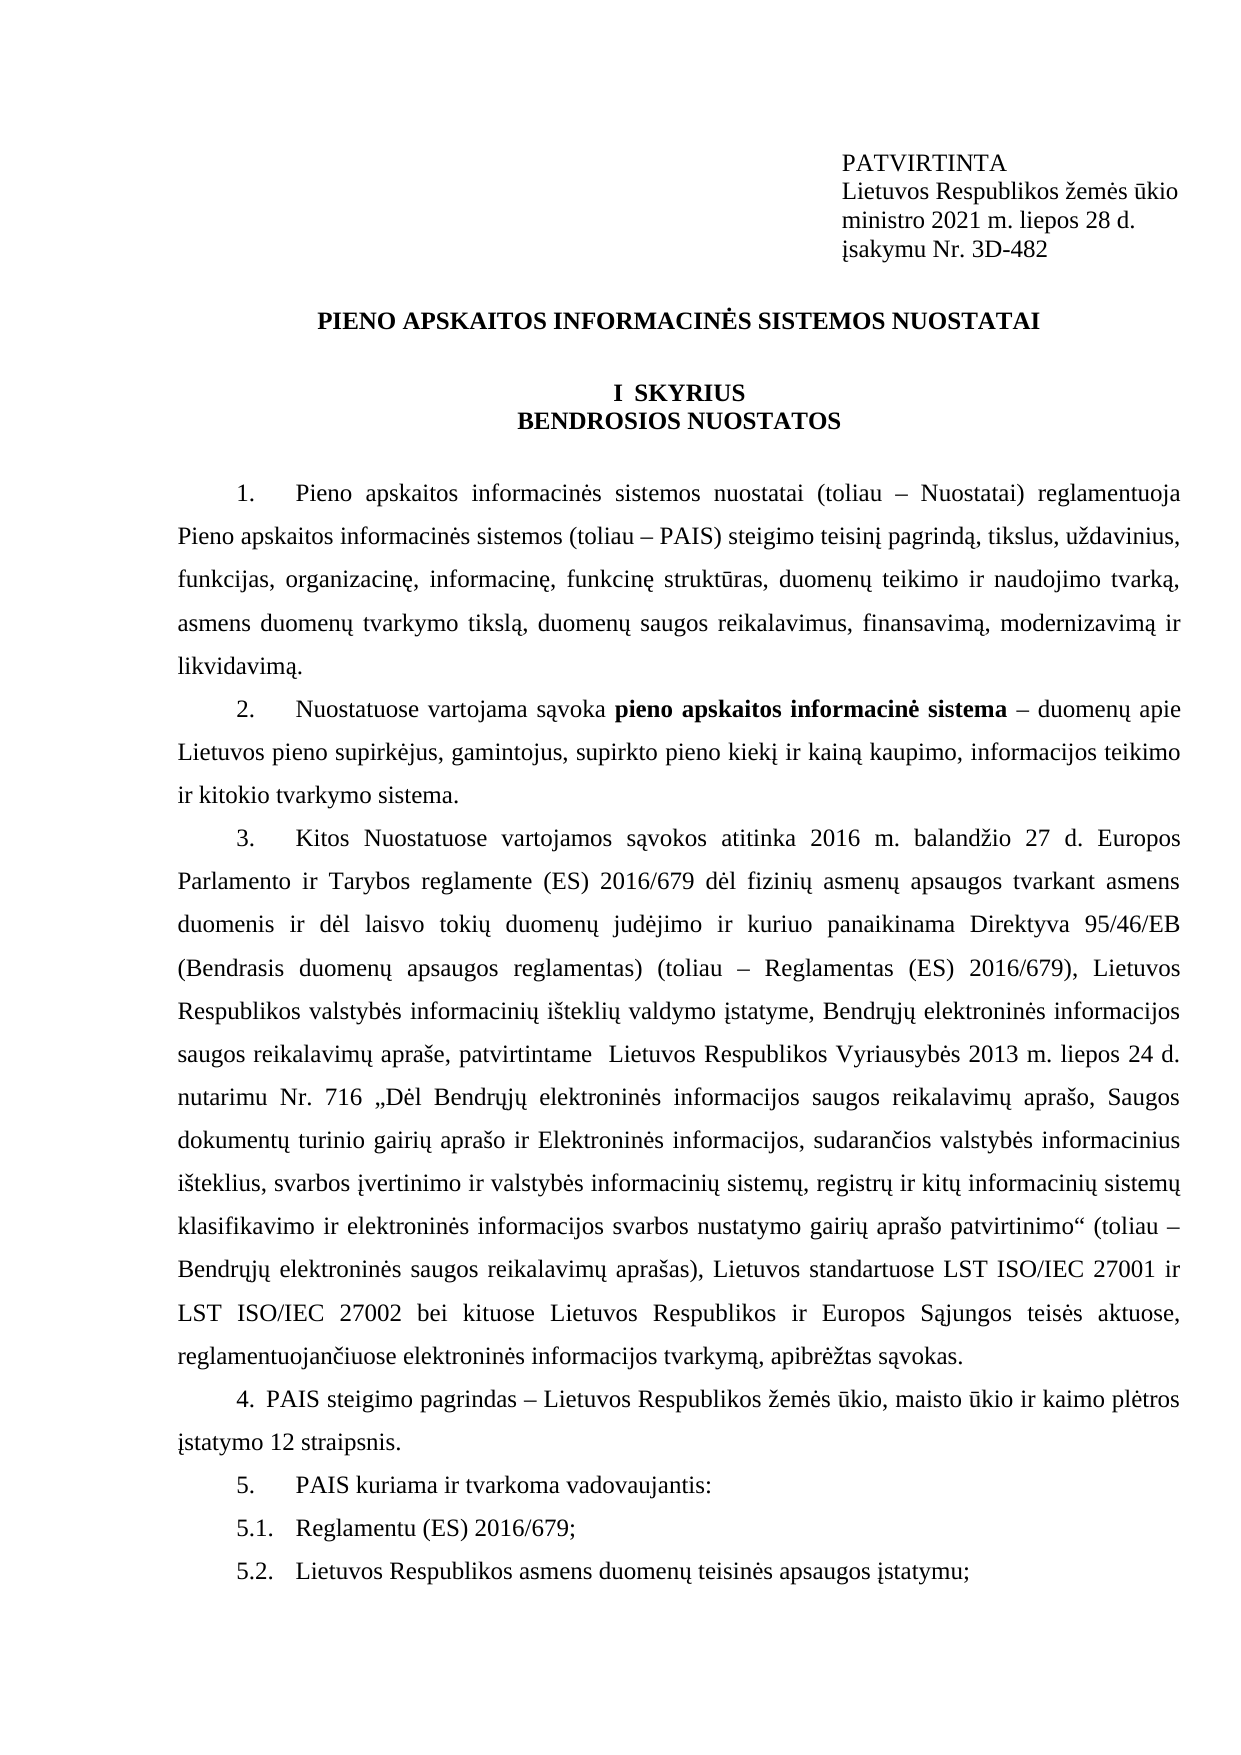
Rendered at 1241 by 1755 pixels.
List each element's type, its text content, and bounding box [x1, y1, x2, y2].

text BENDROSIOS NUOSTATOS [177, 406, 1181, 435]
text I SKYRIUS [177, 378, 1181, 406]
text PATVIRTINTA [842, 148, 1181, 176]
text 2. Nuostatuose vartojama sąvoka pieno apskaitos informacinė sistema – duomenų apie Lietuvos pieno supirkėjus, gamintojus, supirkto pieno kiekį ir kainą kaupimo, informacijos teikimo ir kitokio tvarkymo sistema. [177, 694, 1181, 809]
text 3. Kitos Nuostatuose vartojamos sąvokos atitinka 2016 m. balandžio 27 d. Europos Parlamento ir Tarybos reglamente (ES) 2016/679 dėl fizinių asmenų apsaugos tvarkant asmens duomenis ir dėl laisvo tokių duomenų judėjimo ir kuriuo panaikinama Direktyva 95/46/EB (Bendrasis duomenų apsaugos reglamentas) (toliau – Reglamentas (ES) 2016/679), Lietuvos Respublikos valstybės informacinių išteklių valdymo įstatyme, Bendrųjų elektroninės informacijos saugos reikalavimų apraše, patvirtintame Lietuvos Respublikos Vyriausybės 2013 m. liepos 24 d. nutarimu Nr. 716 „Dėl Bendrųjų elektroninės informacijos saugos reikalavimų aprašo, Saugos dokumentų turinio gairių aprašo ir Elektroninės informacijos, sudarančios valstybės informacinius išteklius, svarbos įvertinimo ir valstybės informacinių sistemų, registrų ir kitų informacinių sistemų klasifikavimo ir elektroninės informacijos svarbos nustatymo gairių aprašo patvirtinimo“ (toliau – Bendrųjų elektroninės saugos reikalavimų aprašas), Lietuvos standartuose LST ISO/IEC 27001 ir LST ISO/IEC 27002 bei kituose Lietuvos Respublikos ir Europos Sąjungos teisės aktuose, reglamentuojančiuose elektroninės informacijos tvarkymą, apibrėžtas sąvokas. [177, 823, 1181, 1369]
text 4. PAIS steigimo pagrindas – Lietuvos Respublikos žemės ūkio, maisto ūkio ir kaimo plėtros įstatymo 12 straipsnis. [177, 1384, 1181, 1456]
text ministro 2021 m. liepos 28 d. [842, 205, 1181, 234]
text 1. Pieno apskaitos informacinės sistemos nuostatai (toliau – Nuostatai) reglamentuoja Pieno apskaitos informacinės sistemos (toliau – PAIS) steigimo teisinį pagrindą, tikslus, uždavinius, funkcijas, organizacinę, informacinę, funkcinę struktūras, duomenų teikimo ir naudojimo tvarką, asmens duomenų tvarkymo tikslą, duomenų saugos reikalavimus, finansavimą, modernizavimą ir likvidavimą. [177, 478, 1181, 679]
text įsakymu Nr. 3D-482 [842, 234, 1181, 263]
text 5.1. Reglamentu (ES) 2016/679; [177, 1513, 1181, 1542]
text Lietuvos Respublikos žemės ūkio [842, 176, 1181, 205]
text 5. PAIS kuriama ir tvarkoma vadovaujantis: [177, 1470, 1181, 1499]
text 5.2. Lietuvos Respublikos asmens duomenų teisinės apsaugos įstatymu; [177, 1556, 1181, 1585]
text PIENO APSKAITOS INFORMACINĖS SISTEMOS NUOSTATAI [177, 306, 1181, 334]
